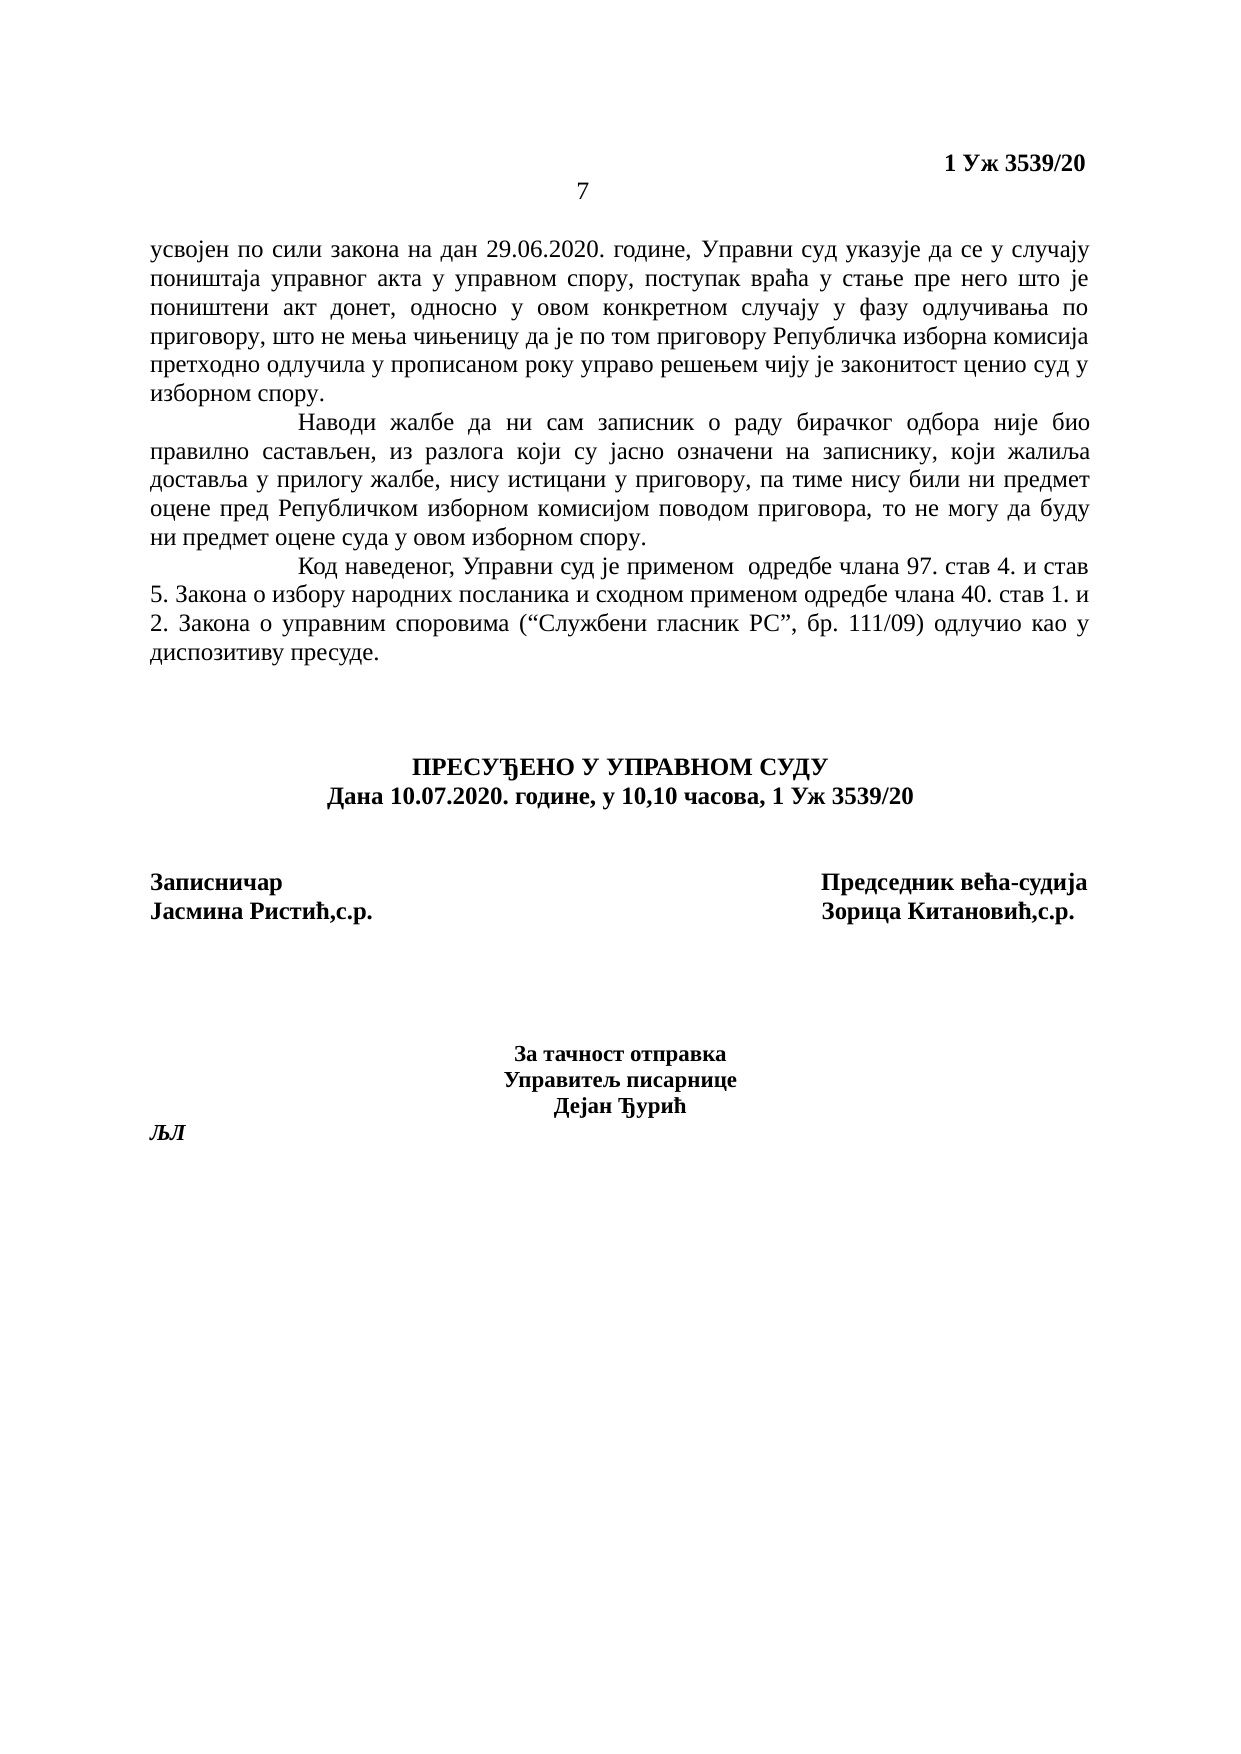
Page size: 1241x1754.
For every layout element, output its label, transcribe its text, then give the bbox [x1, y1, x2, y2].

text Дана 10.07.2020. године, у 10,10 часова, 1 Уж 3539/20 [150, 781, 1090, 809]
text Дејан Ђурић [150, 1092, 1090, 1119]
text Управитељ писарнице [150, 1066, 1090, 1092]
text усвојен по сили закона на дан 29.06.2020. године, Управни суд указује да се у случају поништаја управног акта у управном спору, поступак враћа у стање пре него што је поништени акт донет, односно у овом конкретном случају у фазу одлучивања по приговору, што не мења чињеницу да је по том приговору Републичка изборна комисија претходно одлучила у прописаном року управо решењем чију је законитост ценио суд у изборном спору. [150, 234, 1090, 407]
text ЉЛ [150, 1119, 1090, 1145]
text Јасмина Ристић,с.р. Зорица Китановић,с.р. [150, 896, 1090, 924]
text За тачност отправка [150, 1039, 1090, 1066]
text Наводи жалбе да ни сам записник о раду бирачког одбора није био правилно састављен, из разлога који су јасно означени на записнику, који жалиља доставља у прилогу жалбе, нису истицани у приговору, па тиме нису били ни предмет оцене пред Републичком изборном комисијом поводом приговора, то не могу да буду ни предмет оцене суда у овом изборном спору. [150, 407, 1090, 551]
text ПРЕСУЂЕНО У УПРАВНОМ СУДУ [150, 752, 1090, 781]
text Код наведеног, Управни суд је применом одредбе члана 97. став 4. и став 5. Закона о избору народних посланика и сходном применом одредбе члана 40. став 1. и 2. Закона о управним споровима (“Службени гласник РС”, бр. 111/09) одлучио као у диспозитиву пресуде. [150, 551, 1090, 666]
text Записничар Председник већа-судија [150, 867, 1090, 896]
